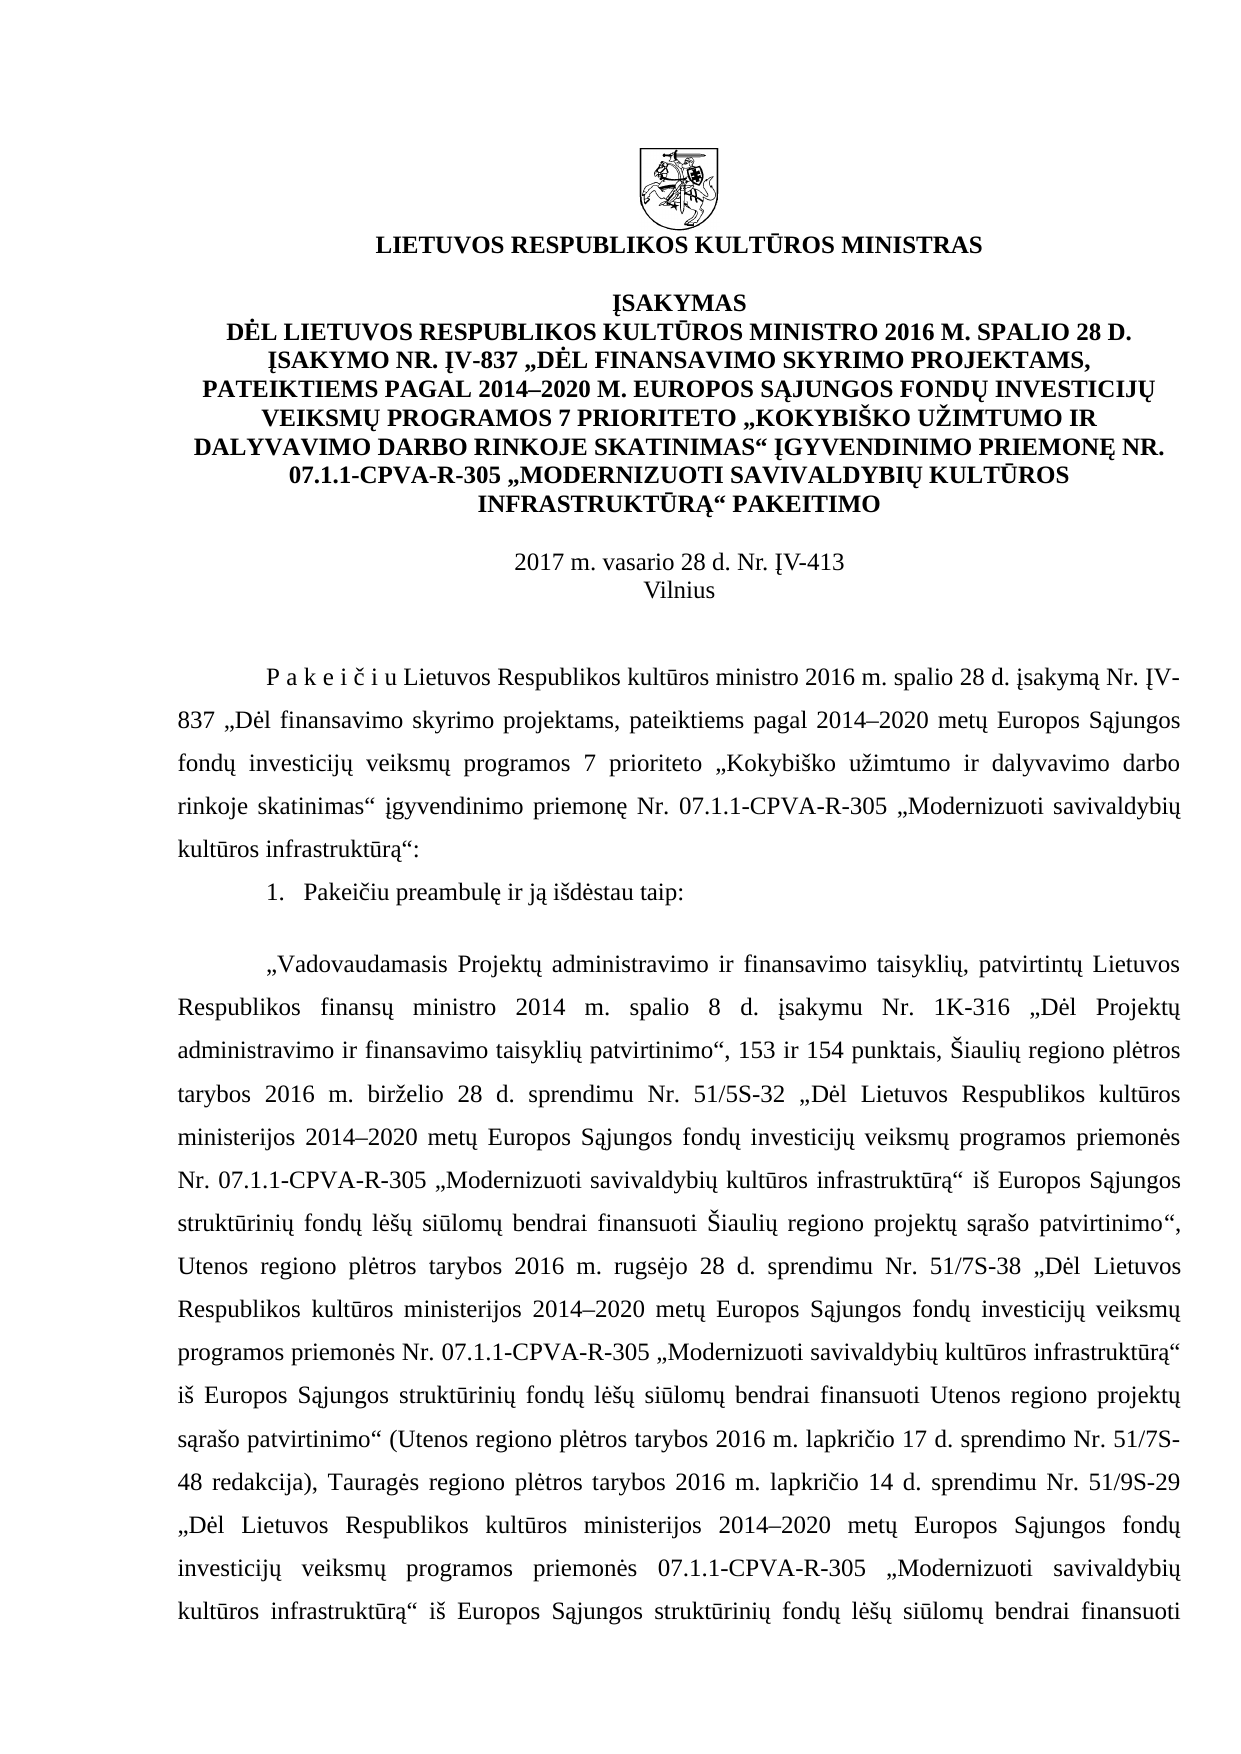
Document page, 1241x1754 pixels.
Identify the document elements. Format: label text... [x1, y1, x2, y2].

text 1. Pakeičiu preambulę ir ją išdėstau taip: [266, 877, 1181, 906]
text DALYVAVIMO DARBO RINKOJE SKATINIMAS“ ĮGYVENDINIMO PRIEMONĘ NR. 07.1.1-CPVA-R-305 „MODERNIZUOTI SAVIVALDYBIŲ KULTŪROS INFRASTRUKTŪRĄ“ PAKEITIMO [177, 432, 1181, 518]
text DĖL LIETUVOS RESPUBLIKOS KULTŪROS MINISTRO 2016 M. SPALIO 28 D. ĮSAKYMO NR. ĮV-837 „DĖL FINANSAVIMO SKYRIMO PROJEKTAMS, PATEIKTIEMS PAGAL 2014–2020 M. EUROPOS SĄJUNGOS FONDŲ INVESTICIJŲ VEIKSMŲ PROGRAMOS 7 PRIORITETO „KOKYBIŠKO UŽIMTUMO IR [177, 317, 1181, 432]
text „Vadovaudamasis Projektų administravimo ir finansavimo taisyklių, patvirtintų Lietuvos Respublikos finansų ministro 2014 m. spalio 8 d. įsakymu Nr. 1K-316 „Dėl Projektų administravimo ir finansavimo taisyklių patvirtinimo“, 153 ir 154 punktais, Šiaulių regiono plėtros tarybos 2016 m. birželio 28 d. sprendimu Nr. 51/5S-32 „Dėl Lietuvos Respublikos kultūros ministerijos 2014–2020 metų Europos Sąjungos fondų investicijų veiksmų programos priemonės Nr. 07.1.1-CPVA-R-305 „Modernizuoti savivaldybių kultūros infrastruktūrą“ iš Europos Sąjungos struktūrinių fondų lėšų siūlomų bendrai finansuoti Šiaulių regiono projektų sąrašo patvirtinimo“, Utenos regiono plėtros tarybos 2016 m. rugsėjo 28 d. sprendimu Nr. 51/7S-38 „Dėl Lietuvos Respublikos kultūros ministerijos 2014–2020 metų Europos Sąjungos fondų investicijų veiksmų programos priemonės Nr. 07.1.1-CPVA-R-305 „Modernizuoti savivaldybių kultūros infrastruktūrą“ iš Europos Sąjungos struktūrinių fondų lėšų siūlomų bendrai finansuoti Utenos regiono projektų sąrašo patvirtinimo“ (Utenos regiono plėtros tarybos 2016 m. lapkričio 17 d. sprendimo Nr. 51/7S-48 redakcija), Tauragės regiono plėtros tarybos 2016 m. lapkričio 14 d. sprendimu Nr. 51/9S-29 „Dėl Lietuvos Respublikos kultūros ministerijos 2014–2020 metų Europos Sąjungos fondų investicijų veiksmų programos priemonės 07.1.1-CPVA-R-305 „Modernizuoti savivaldybių kultūros infrastruktūrą“ iš Europos Sąjungos struktūrinių fondų lėšų siūlomų bendrai finansuoti [177, 949, 1181, 1625]
text LIETUVOS RESPUBLIKOS KULTŪROS MINISTRAS [177, 231, 1181, 259]
text ĮSAKYMAS [177, 288, 1181, 317]
text 2017 m. vasario 28 d. Nr. ĮV-413 [177, 547, 1181, 576]
text P a k e i č i u Lietuvos Respublikos kultūros ministro 2016 m. spalio 28 d. įsakymą Nr. ĮV-837 „Dėl finansavimo skyrimo projektams, pateiktiems pagal 2014–2020 metų Europos Sąjungos fondų investicijų veiksmų programos 7 prioriteto „Kokybiško užimtumo ir dalyvavimo darbo rinkoje skatinimas“ įgyvendinimo priemonę Nr. 07.1.1-CPVA-R-305 „Modernizuoti savivaldybių kultūros infrastruktūrą“: [177, 662, 1181, 863]
text Vilnius [177, 576, 1181, 604]
